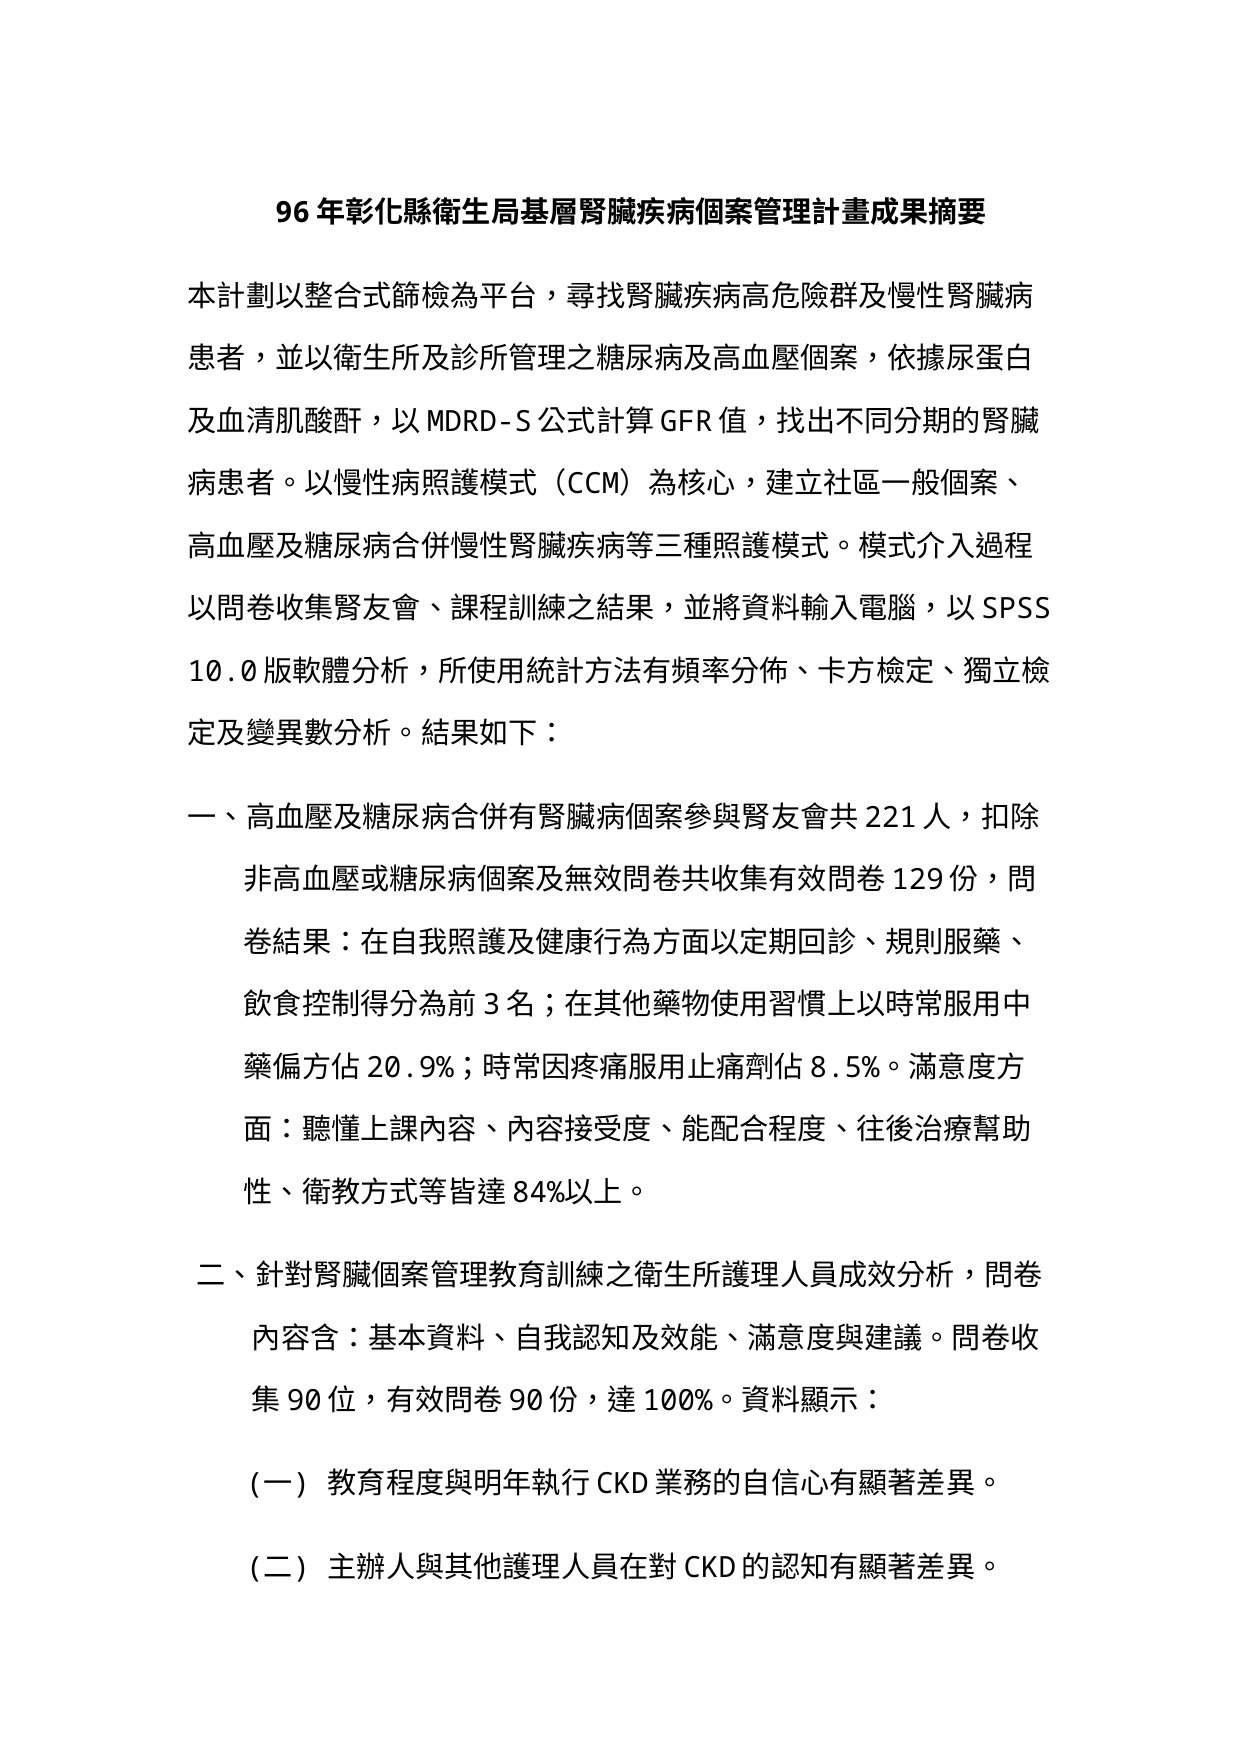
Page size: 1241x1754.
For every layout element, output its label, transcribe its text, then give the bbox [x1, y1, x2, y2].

text 二、針對腎臟個案管理教育訓練之衛生所護理人員成效分析，問卷內容含：基本資料、自我認知及效能、滿意度與建議。問卷收集90位，有效問卷90份，達100%。資料顯示： [196, 1231, 1053, 1419]
text 本計劃以整合式篩檢為平台，尋找腎臟疾病高危險群及慢性腎臟病患者，並以衛生所及診所管理之糖尿病及高血壓個案，依據尿蛋白及血清肌酸酐，以MDRD-S公式計算GFR值，找出不同分期的腎臟病患者。以慢性病照護模式（CCM）為核心，建立社區一般個案、高血壓及糖尿病合併慢性腎臟疾病等三種照護模式。模式介入過程以問卷收集腎友會、課程訓練之結果，並將資料輸入電腦，以SPSS 10.0版軟體分析，所使用統計方法有頻率分佈、卡方檢定、獨立檢定及變異數分析。結果如下： [187, 252, 1053, 752]
text (二) 主辦人與其他護理人員在對CKD的認知有顯著差異。 [187, 1523, 1053, 1585]
subtitle 96年彰化縣衛生局基層腎臟疾病個案管理計畫成果摘要 [187, 169, 1053, 231]
text 一、高血壓及糖尿病合併有腎臟病個案參與腎友會共221人，扣除非高血壓或糖尿病個案及無效問卷共收集有效問卷129份，問卷結果：在自我照護及健康行為方面以定期回診、規則服藥、飲食控制得分為前3名；在其他藥物使用習慣上以時常服用中藥偏方佔20.9%；時常因疼痛服用止痛劑佔8.5%。滿意度方面：聽懂上課內容、內容接受度、能配合程度、往後治療幫助性、衛教方式等皆達84%以上。 [187, 773, 1053, 1210]
text (一) 教育程度與明年執行CKD業務的自信心有顯著差異。 [187, 1439, 1053, 1502]
